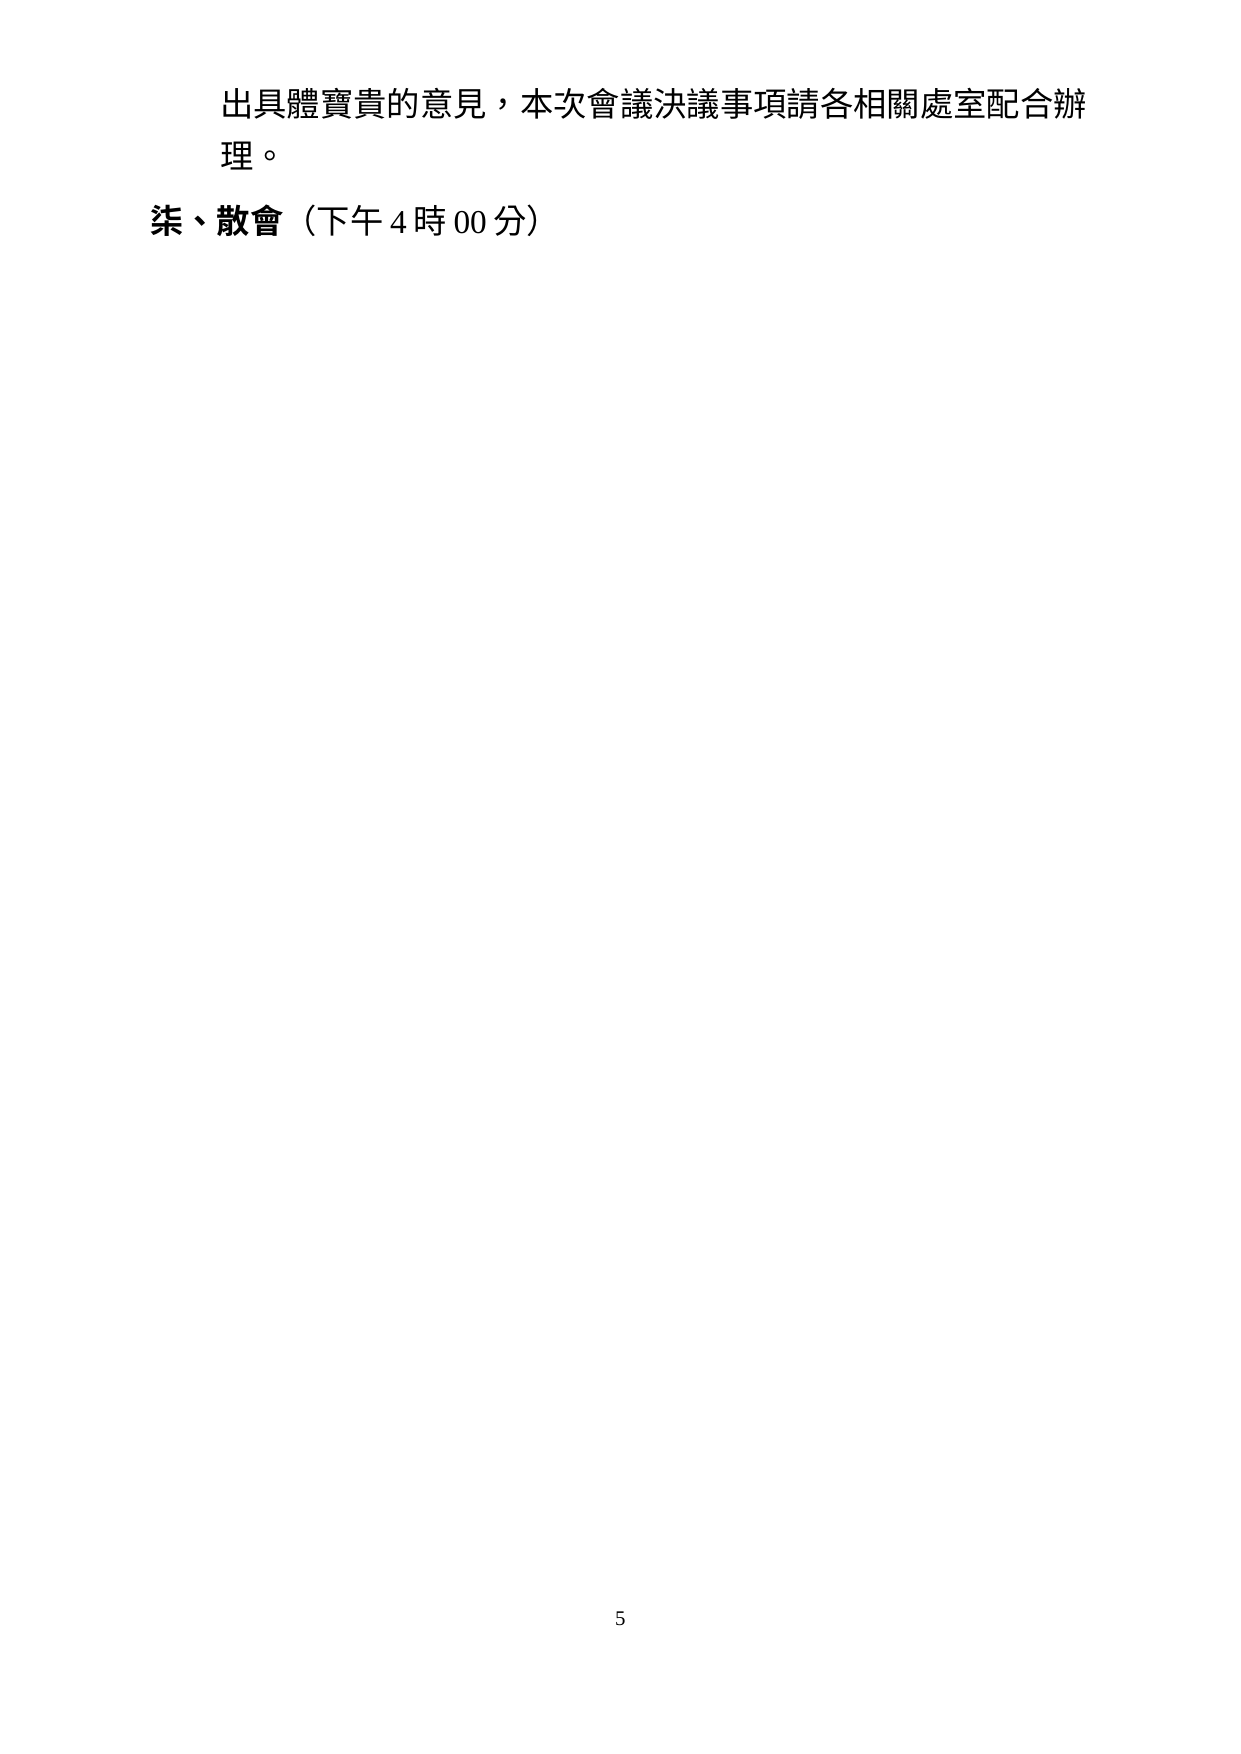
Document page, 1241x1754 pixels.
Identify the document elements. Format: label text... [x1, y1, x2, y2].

text 出具體寶貴的意見，本次會議決議事項請各相關處室配合辦理。 [220, 75, 1090, 179]
text 柒、散會（下午4時00分） [150, 192, 1090, 244]
